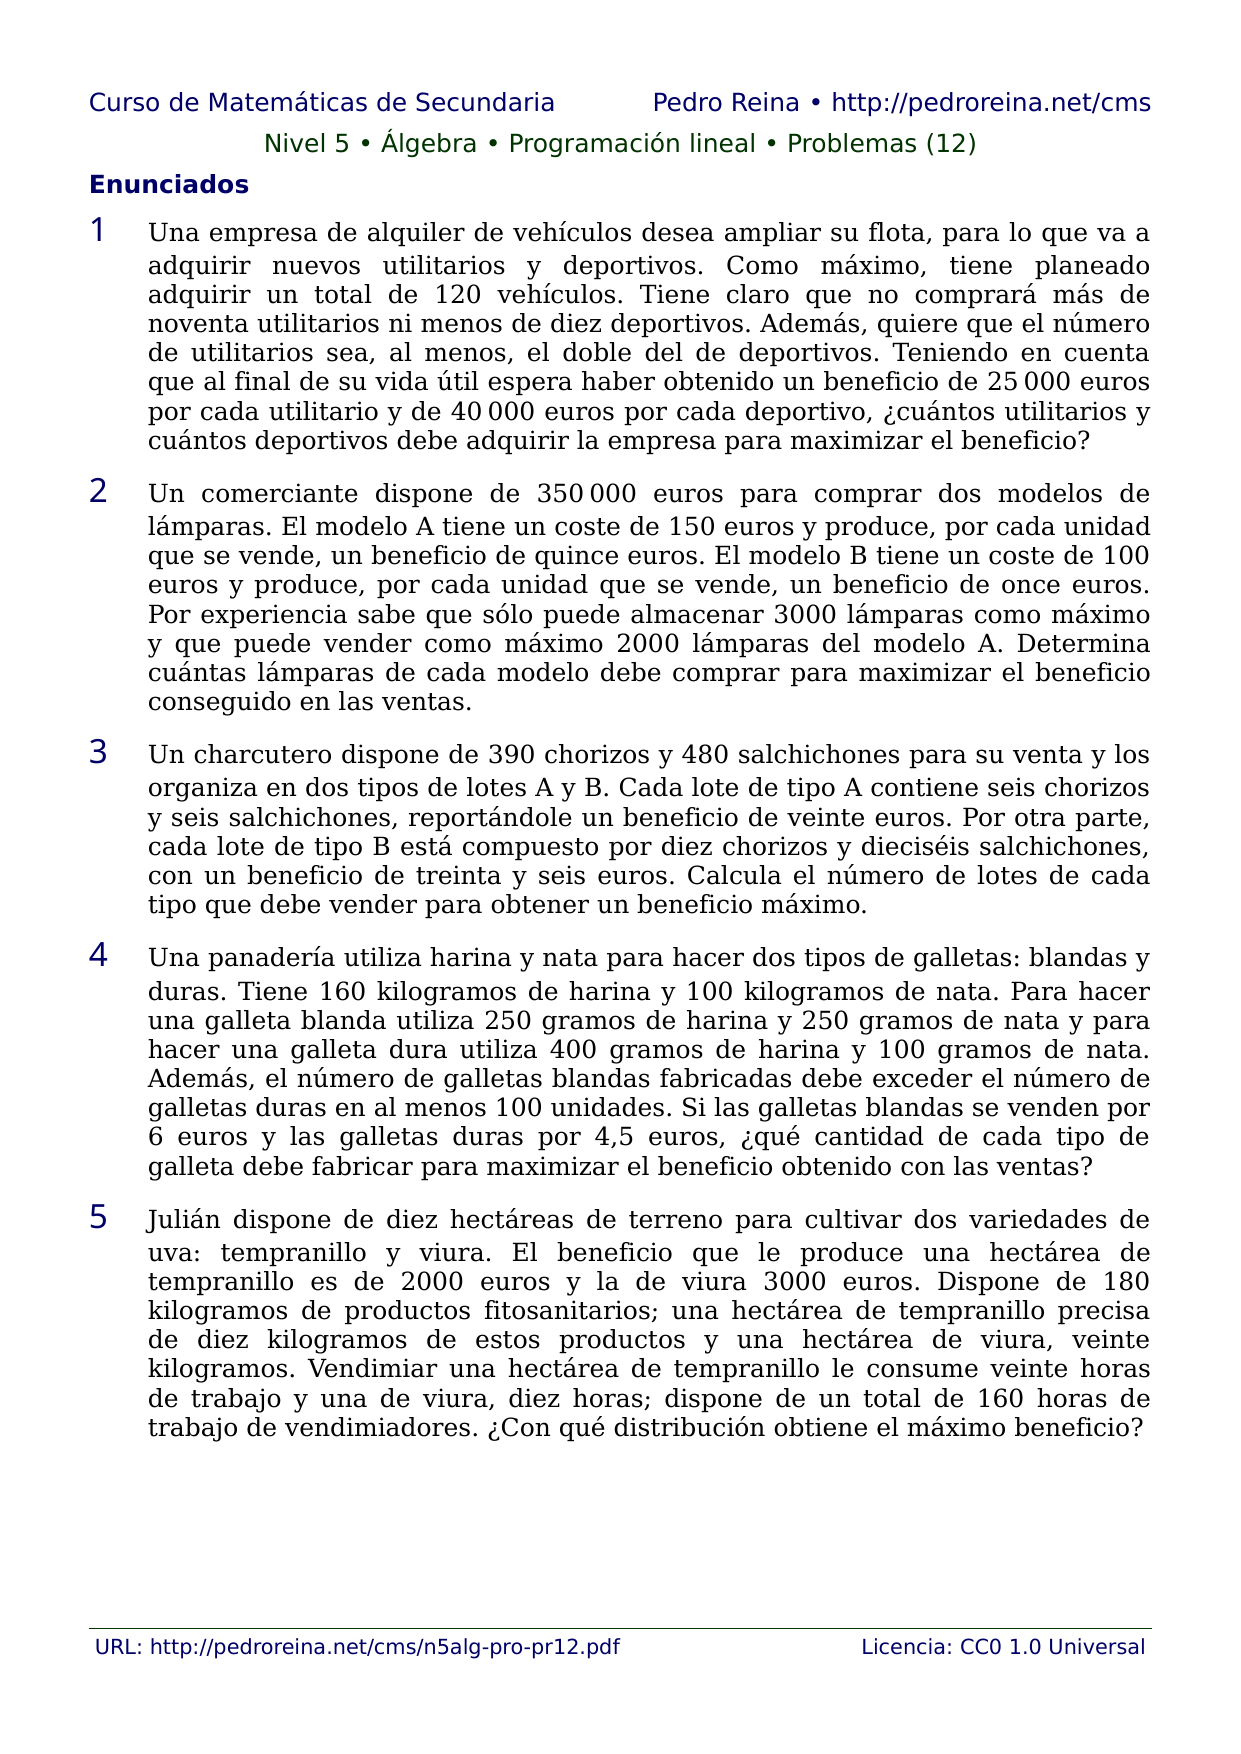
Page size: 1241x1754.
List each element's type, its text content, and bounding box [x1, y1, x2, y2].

text Curso de Matemáticas de Secundaria Pedro Reina • http://pedroreina.net/cms [88, 88, 1152, 118]
list Una empresa de alquiler de vehículos desea ampliar su flota, para lo que va a adquirir nuevos utilitarios y deportivos. Como máximo, tiene planeado adquirir un total de 120 vehículos. Tiene claro que no comprará más de noventa utilitarios ni menos de diez deportivos. Además, quiere que el número de utilitarios sea, al menos, el doble del de deportivos. Teniendo en cuenta que al final de su vida útil espera haber obtenido un beneficio de 25 000 euros por cada utilitario y de 40 000 euros por cada deportivo, ¿cuántos utilitarios y cuántos deportivos debe adquirir la empresa para maximizar el beneficio? [88, 206, 1152, 455]
list Julián dispone de diez hectáreas de terreno para cultivar dos variedades de uva: tempranillo y viura. El beneficio que le produce una hectárea de tempranillo es de 2000 euros y la de viura 3000 euros. Dispone de 180 kilogramos de productos fitosanitarios; una hectárea de tempranillo precisa de diez kilogramos de estos productos y una hectárea de viura, veinte kilogramos. Vendimiar una hectárea de tempranillo le consume veinte horas de trabajo y una de viura, diez horas; dispone de un total de 160 horas de trabajo de vendimiadores. ¿Con qué distribución obtiene el máximo beneficio? [88, 1193, 1152, 1442]
list Una panadería utiliza harina y nata para hacer dos tipos de galletas: blandas y duras. Tiene 160 kilogramos de harina y 100 kilogramos de nata. Para hacer una galleta blanda utiliza 250 gramos de harina y 250 gramos de nata y para hacer una galleta dura utiliza 400 gramos de harina y 100 gramos de nata. Además, el número de galletas blandas fabricadas debe exceder el número de galletas duras en al menos 100 unidades. Si las galletas blandas se venden por 6 euros y las galletas duras por 4,5 euros, ¿qué cantidad de cada tipo de galleta debe fabricar para maximizar el beneficio obtenido con las ventas? [88, 931, 1152, 1181]
text Enunciados [88, 170, 1152, 199]
list Un comerciante dispone de 350 000 euros para comprar dos modelos de lámparas. El modelo A tiene un coste de 150 euros y produce, por cada unidad que se vende, un beneficio de quince euros. El modelo B tiene un coste de 100 euros y produce, por cada unidad que se vende, un beneficio de once euros. Por experiencia sabe que sólo puede almacenar 3000 lámparas como máximo y que puede vender como máximo 2000 lámparas del modelo A. Determina cuántas lámparas de cada modelo debe comprar para maximizar el beneficio conseguido en las ventas. [88, 467, 1152, 716]
text Nivel 5 • Álgebra • Programación lineal • Problemas (12) [88, 129, 1152, 159]
list Un charcutero dispone de 390 chorizos y 480 salchichones para su venta y los organiza en dos tipos de lotes A y B. Cada lote de tipo A contiene seis chorizos y seis salchichones, reportándole un beneficio de veinte euros. Por otra parte, cada lote de tipo B está compuesto por diez chorizos y dieciséis salchichones, con un beneficio de treinta y seis euros. Calcula el número de lotes de cada tipo que debe vender para obtener un beneficio máximo. [88, 728, 1152, 919]
